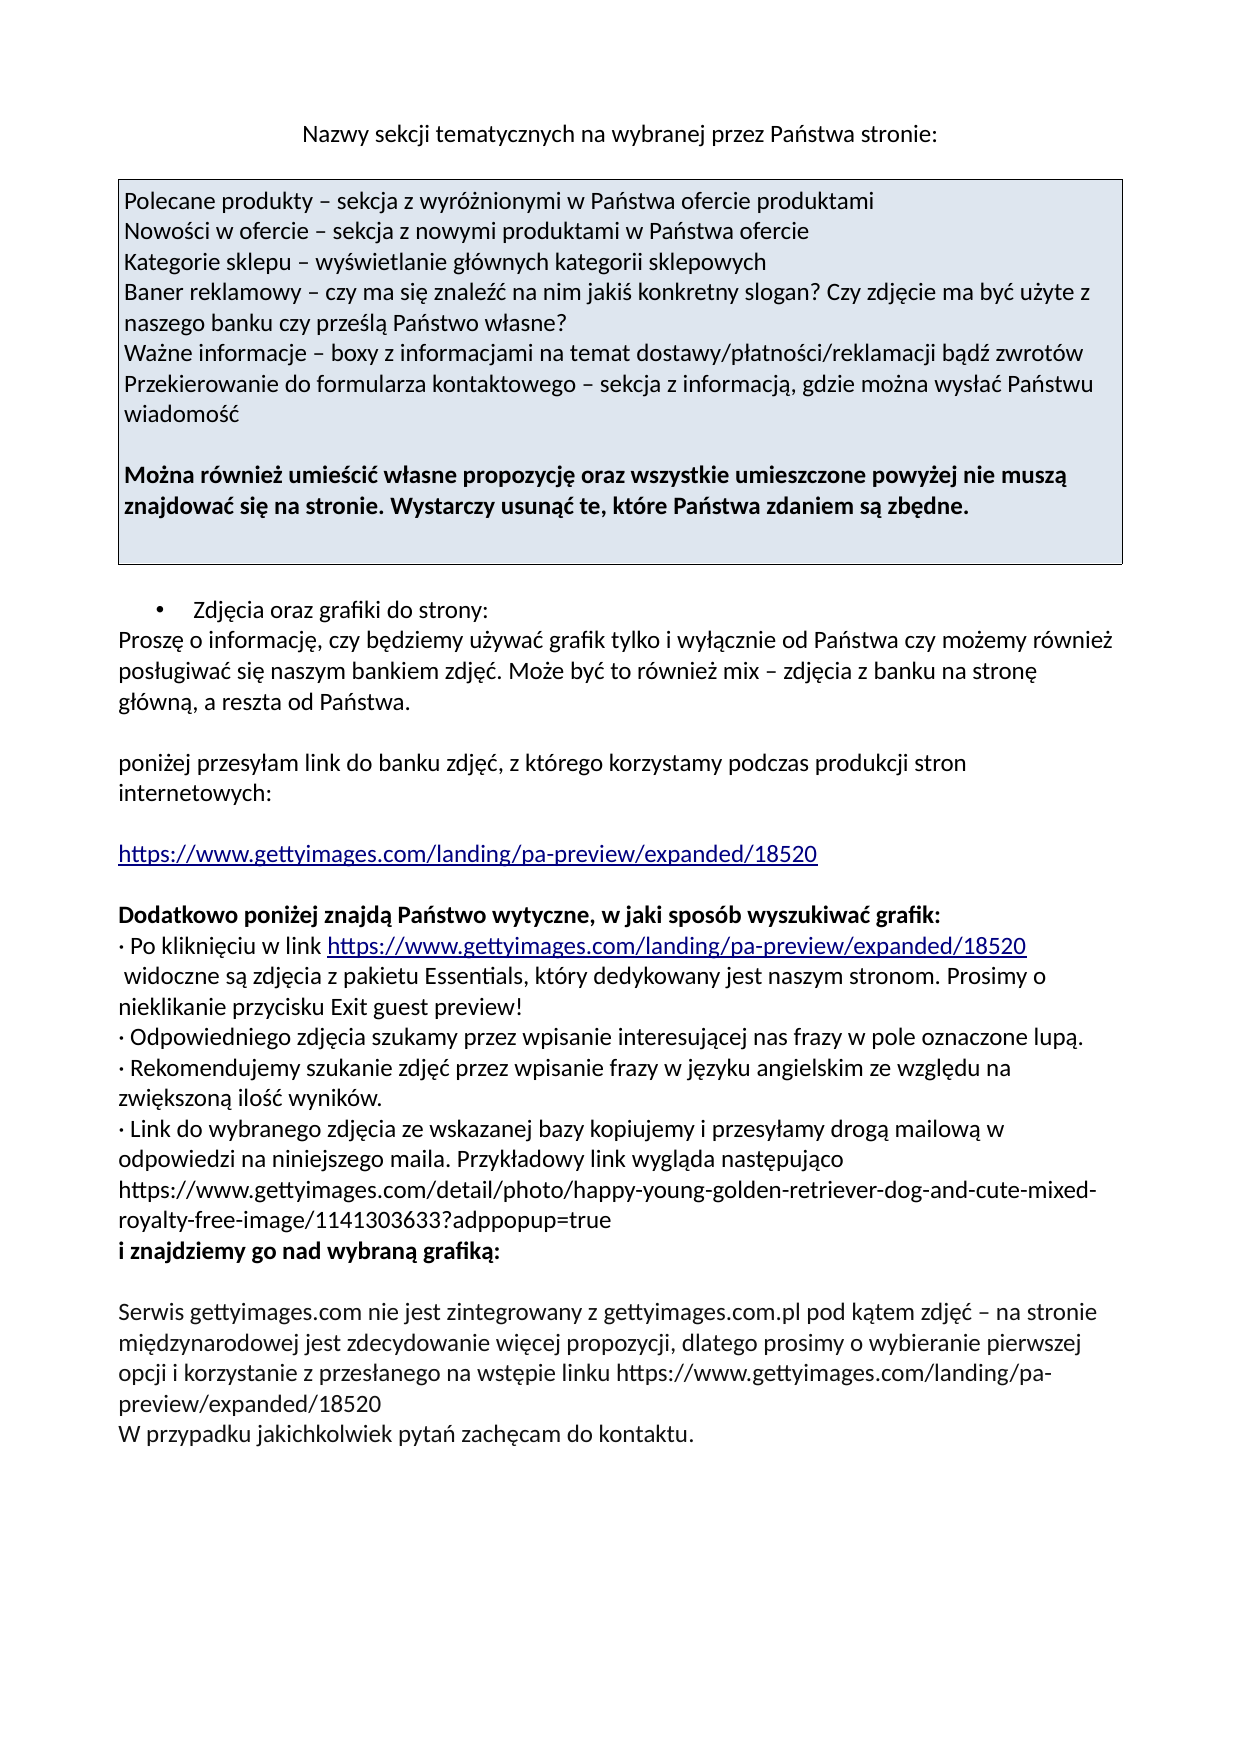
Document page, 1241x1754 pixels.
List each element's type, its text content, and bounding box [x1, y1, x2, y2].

text https://www.gettyimages.com/landing/pa-preview/expanded/18520 [118, 838, 1122, 869]
text · Po kliknięciu w link https://www.gettyimages.com/landing/pa-preview/expanded/18520 [118, 930, 1122, 960]
text Serwis gettyimages.com nie jest zintegrowany z gettyimages.com.pl pod kątem zdjęć – na stronie międzynarodowej jest zdecydowanie więcej propozycji, dlatego prosimy o wybieranie pierwszej opcji i korzystanie z przesłanego na wstępie linku https://www.gettyimages.com/landing/pa-preview/expanded/18520 [118, 1296, 1122, 1418]
list Zdjęcia oraz grafiki do strony: [156, 594, 1122, 625]
text · Link do wybranego zdjęcia ze wskazanej bazy kopiujemy i przesyłamy drogą mailową w odpowiedzi na niniejszego maila. Przykładowy link wygląda następująco https://www.gettyimages.com/detail/photo/happy-young-golden-retriever-dog-and-cute-mixed-royalty-free-image/1141303633?adppopup=true [118, 1113, 1122, 1235]
text W przypadku jakichkolwiek pytań zachęcam do kontaktu. [118, 1418, 1122, 1449]
text · Rekomendujemy szukanie zdjęć przez wpisanie frazy w języku angielskim ze względu na zwiększoną ilość wyników. [118, 1052, 1122, 1113]
text poniżej przesyłam link do banku zdjęć, z którego korzystamy podczas produkcji stron internetowych: [118, 747, 1122, 808]
text i znajdziemy go nad wybraną grafiką: [118, 1235, 1122, 1266]
text widoczne są zdjęcia z pakietu Essentials, który dedykowany jest naszym stronom. Prosimy o nieklikanie przycisku Exit guest preview! [118, 960, 1122, 1021]
table_header Polecane produkty – sekcja z wyróżnionymi w Państwa ofercie produktami Nowości w ofercie – sekcja z nowymi produktami w Państwa ofercie Kategorie sklepu – wyświetlanie głównych kategorii sklepowych Baner reklamowy – czy ma się znaleźć na nim jakiś konkretny slogan? Czy zdjęcie ma być użyte z naszego banku czy prześlą Państwo własne? Ważne informacje – boxy z informacjami na temat dostawy/płatności/reklamacji bądź zwrotów Przekierowanie do formularza kontaktowego – sekcja z informacją, gdzie można wysłać Państwu wiadomość Można również umieścić własne propozycję oraz wszystkie umieszczone powyżej nie muszą znajdować się na stronie. Wystarczy usunąć te, które Państwa zdaniem są zbędne. [119, 180, 1122, 563]
text Dodatkowo poniżej znajdą Państwo wytyczne, w jaki sposób wyszukiwać grafik: [118, 899, 1122, 930]
text · Odpowiedniego zdjęcia szukamy przez wpisanie interesującej nas frazy w pole oznaczone lupą. [118, 1021, 1122, 1052]
text Nazwy sekcji tematycznych na wybranej przez Państwa stronie: [118, 118, 1122, 149]
text Proszę o informację, czy będziemy używać grafik tylko i wyłącznie od Państwa czy możemy również posługiwać się naszym bankiem zdjęć. Może być to również mix – zdjęcia z banku na stronę główną, a reszta od Państwa. [118, 625, 1122, 716]
